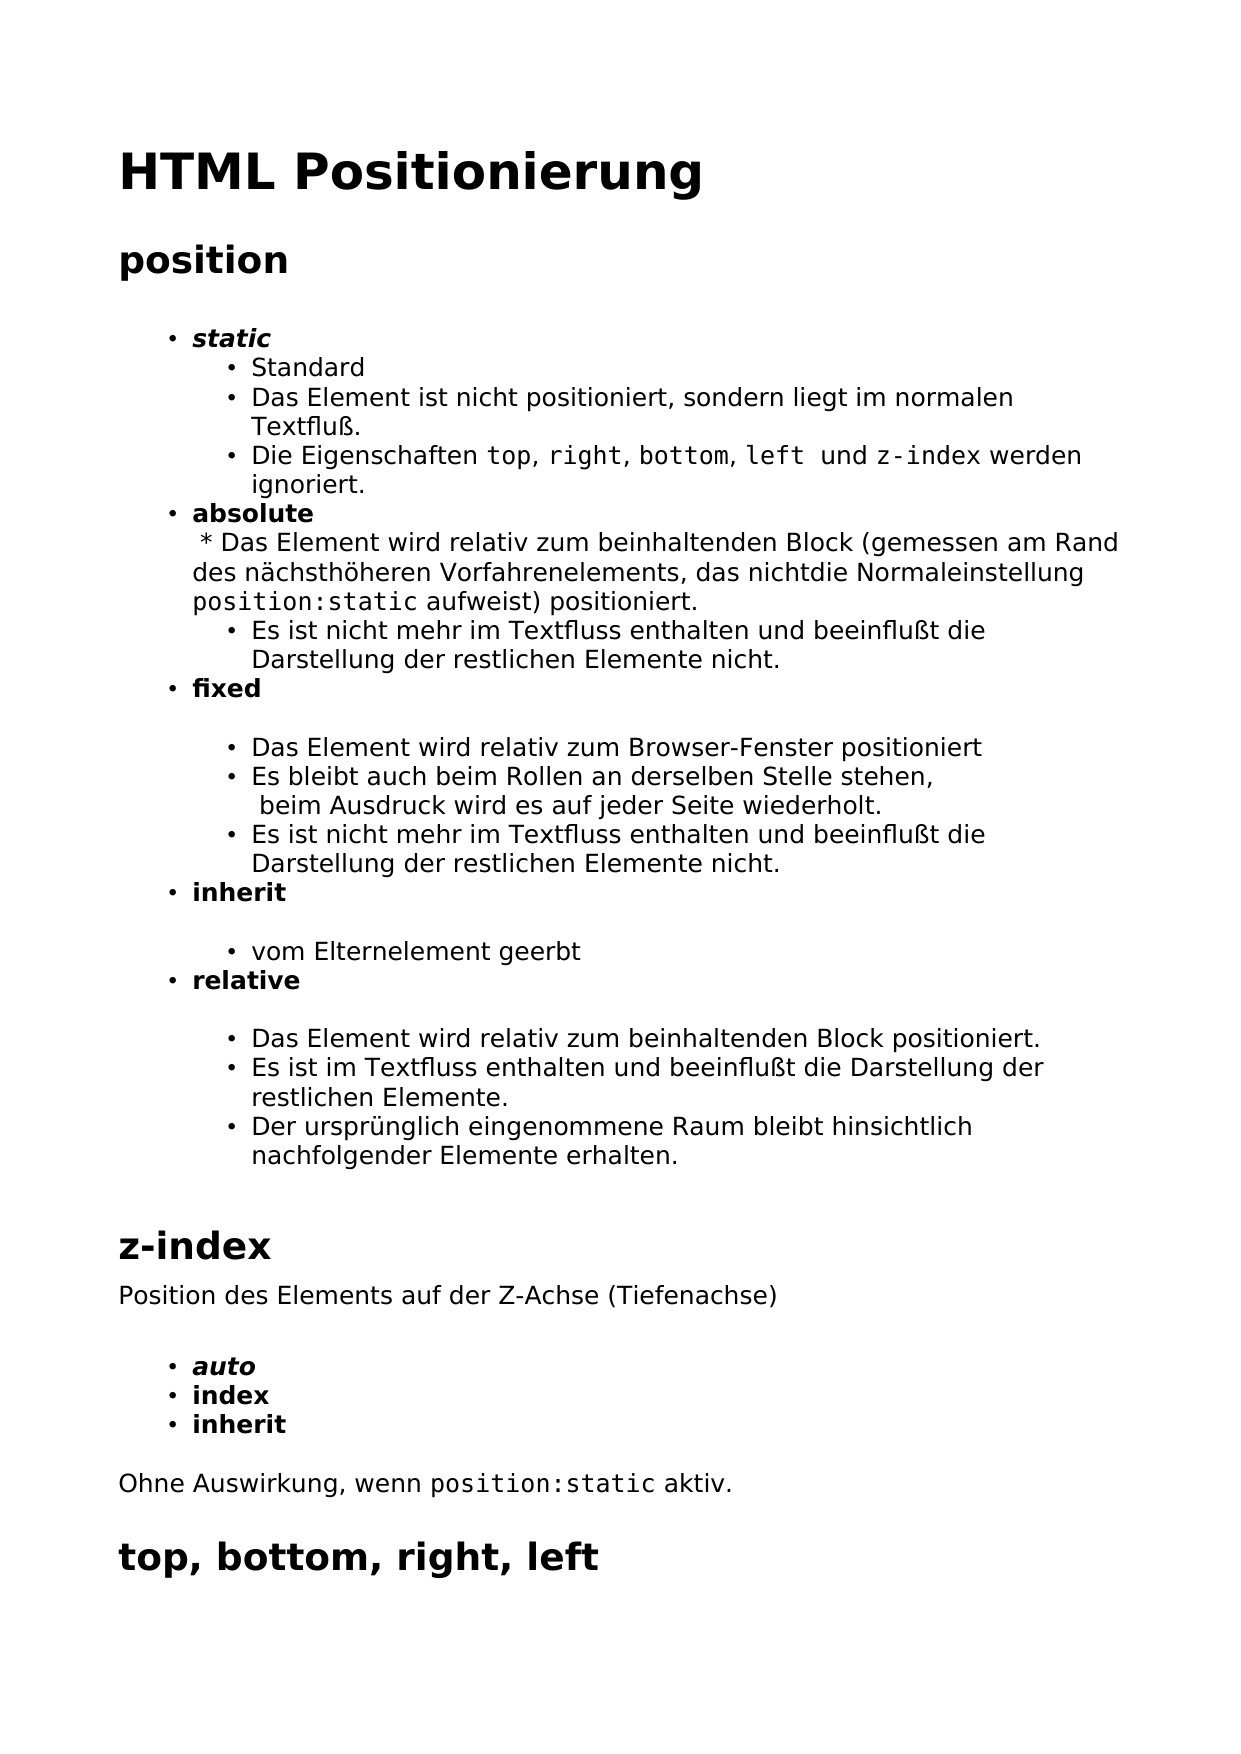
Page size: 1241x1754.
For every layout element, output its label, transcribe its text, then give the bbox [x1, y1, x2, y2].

list static [177, 324, 1122, 354]
list Es ist nicht mehr im Textfluss enthalten und beeinflußt die Darstellung der restlichen Elemente nicht. [236, 820, 1122, 879]
list Das Element wird relativ zum beinhaltenden Block positioniert. [236, 1024, 1122, 1054]
list absolute * Das Element wird relativ zum beinhaltenden Block (gemessen am Rand des nächsthöheren Vorfahrenelements, das nichtdie Normaleinstellung position:static aufweist) positioniert. [177, 499, 1122, 616]
list inherit [177, 1410, 1122, 1439]
list Das Element wird relativ zum Browser-Fenster positioniert [236, 733, 1122, 762]
list inherit [177, 879, 1122, 937]
list Das Element ist nicht positioniert, sondern liegt im normalen Textfluß. [236, 383, 1122, 441]
subtitle top, bottom, right, left [118, 1536, 1122, 1579]
subtitle position [118, 239, 1122, 282]
list vom Elternelement geerbt [236, 937, 1122, 966]
list Es ist im Textfluss enthalten und beeinflußt die Darstellung der restlichen Elemente. [236, 1054, 1122, 1112]
list Die Eigenschaften top, right, bottom, left und z-index werden ignoriert. [236, 441, 1122, 499]
text Ohne Auswirkung, wenn position:static aktiv. [118, 1469, 1122, 1498]
list auto [177, 1352, 1122, 1381]
subtitle HTML Positionierung [118, 143, 1122, 201]
list index [177, 1381, 1122, 1410]
subtitle z-index [118, 1225, 1122, 1268]
text Position des Elements auf der Z-Achse (Tiefenachse) [118, 1281, 1122, 1310]
list Es bleibt auch beim Rollen an derselben Stelle stehen, beim Ausdruck wird es auf jeder Seite wiederholt. [236, 762, 1122, 820]
list Der ursprünglich eingenommene Raum bleibt hinsichtlich nachfolgender Elemente erhalten. [236, 1112, 1122, 1170]
list Standard [236, 354, 1122, 383]
list fixed [177, 674, 1122, 733]
list relative [177, 966, 1122, 1024]
list Es ist nicht mehr im Textfluss enthalten und beeinflußt die Darstellung der restlichen Elemente nicht. [236, 616, 1122, 674]
